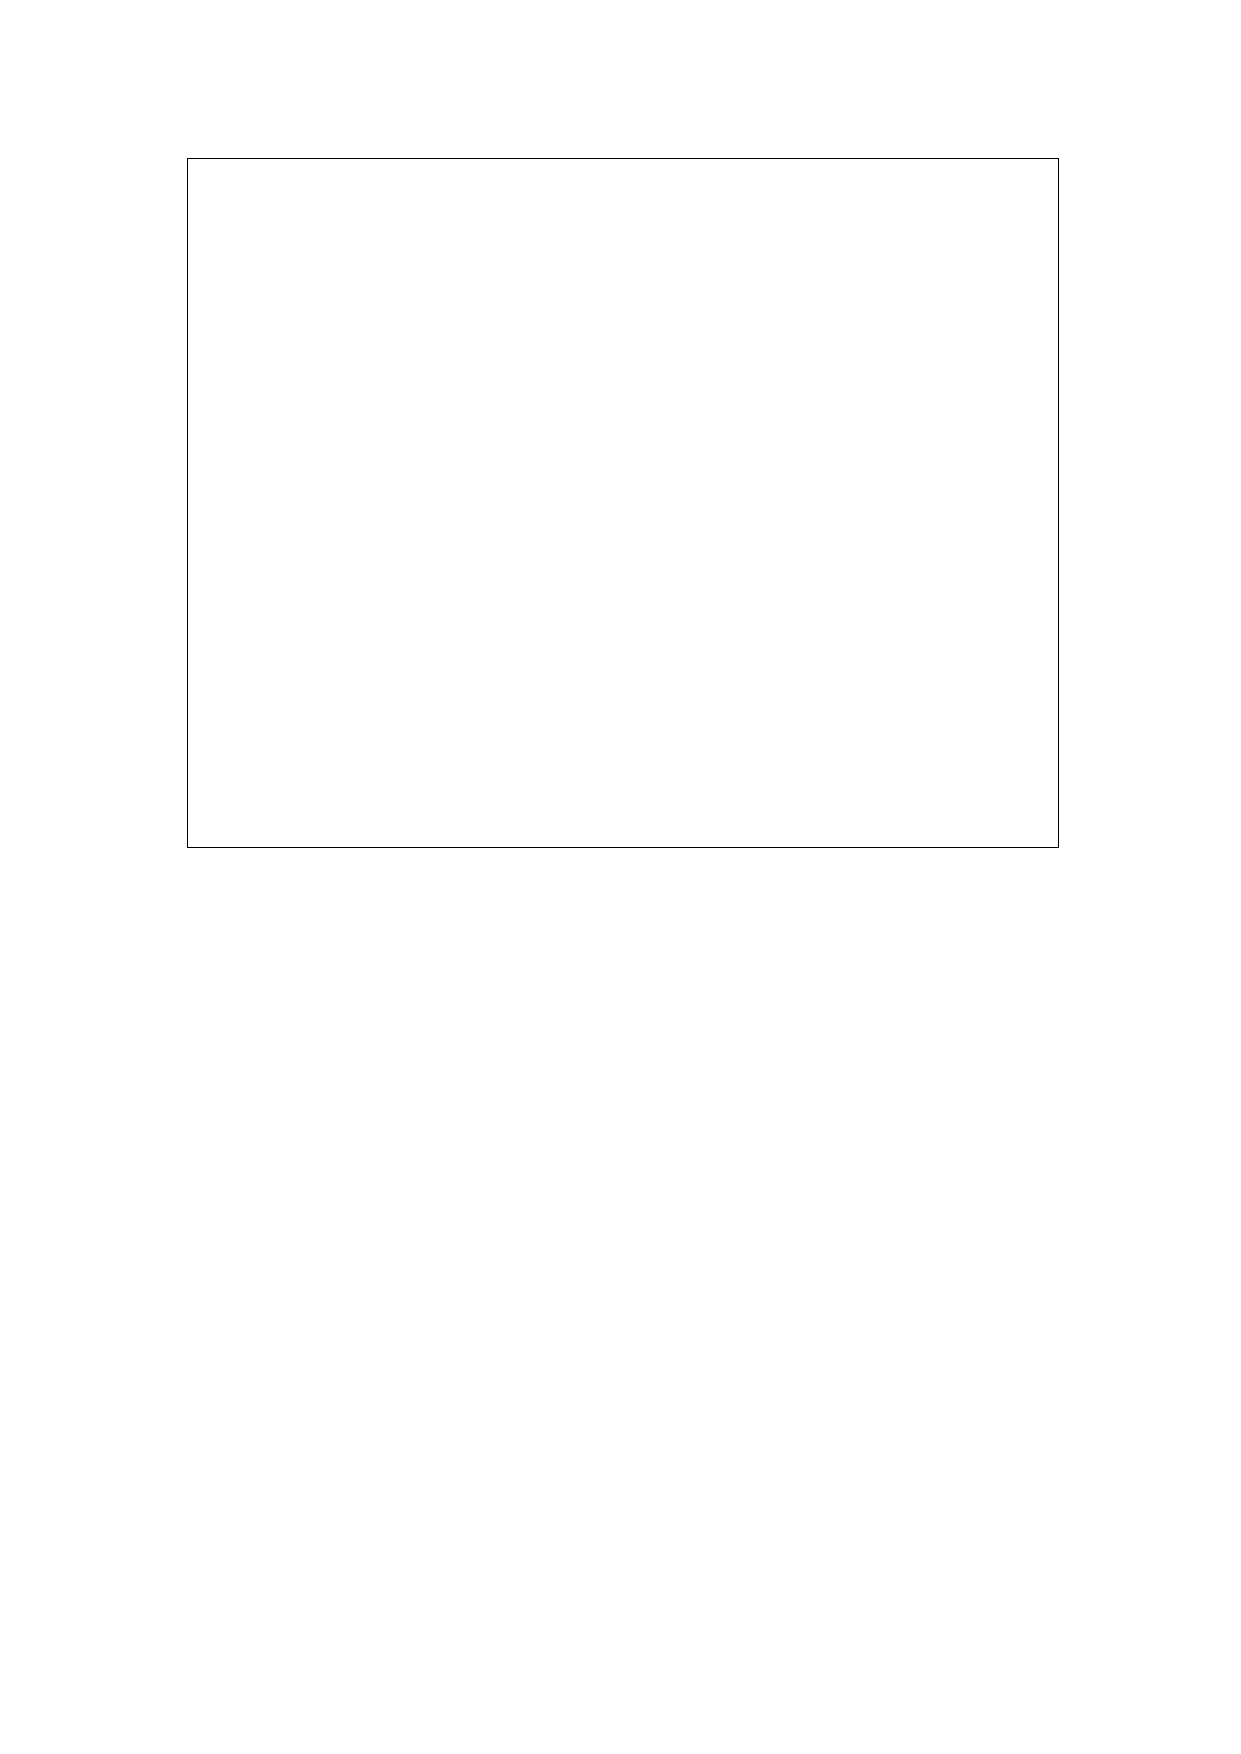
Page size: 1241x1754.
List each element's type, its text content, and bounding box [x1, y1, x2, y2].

table_cell 計劃摘要： [188, 159, 1058, 847]
